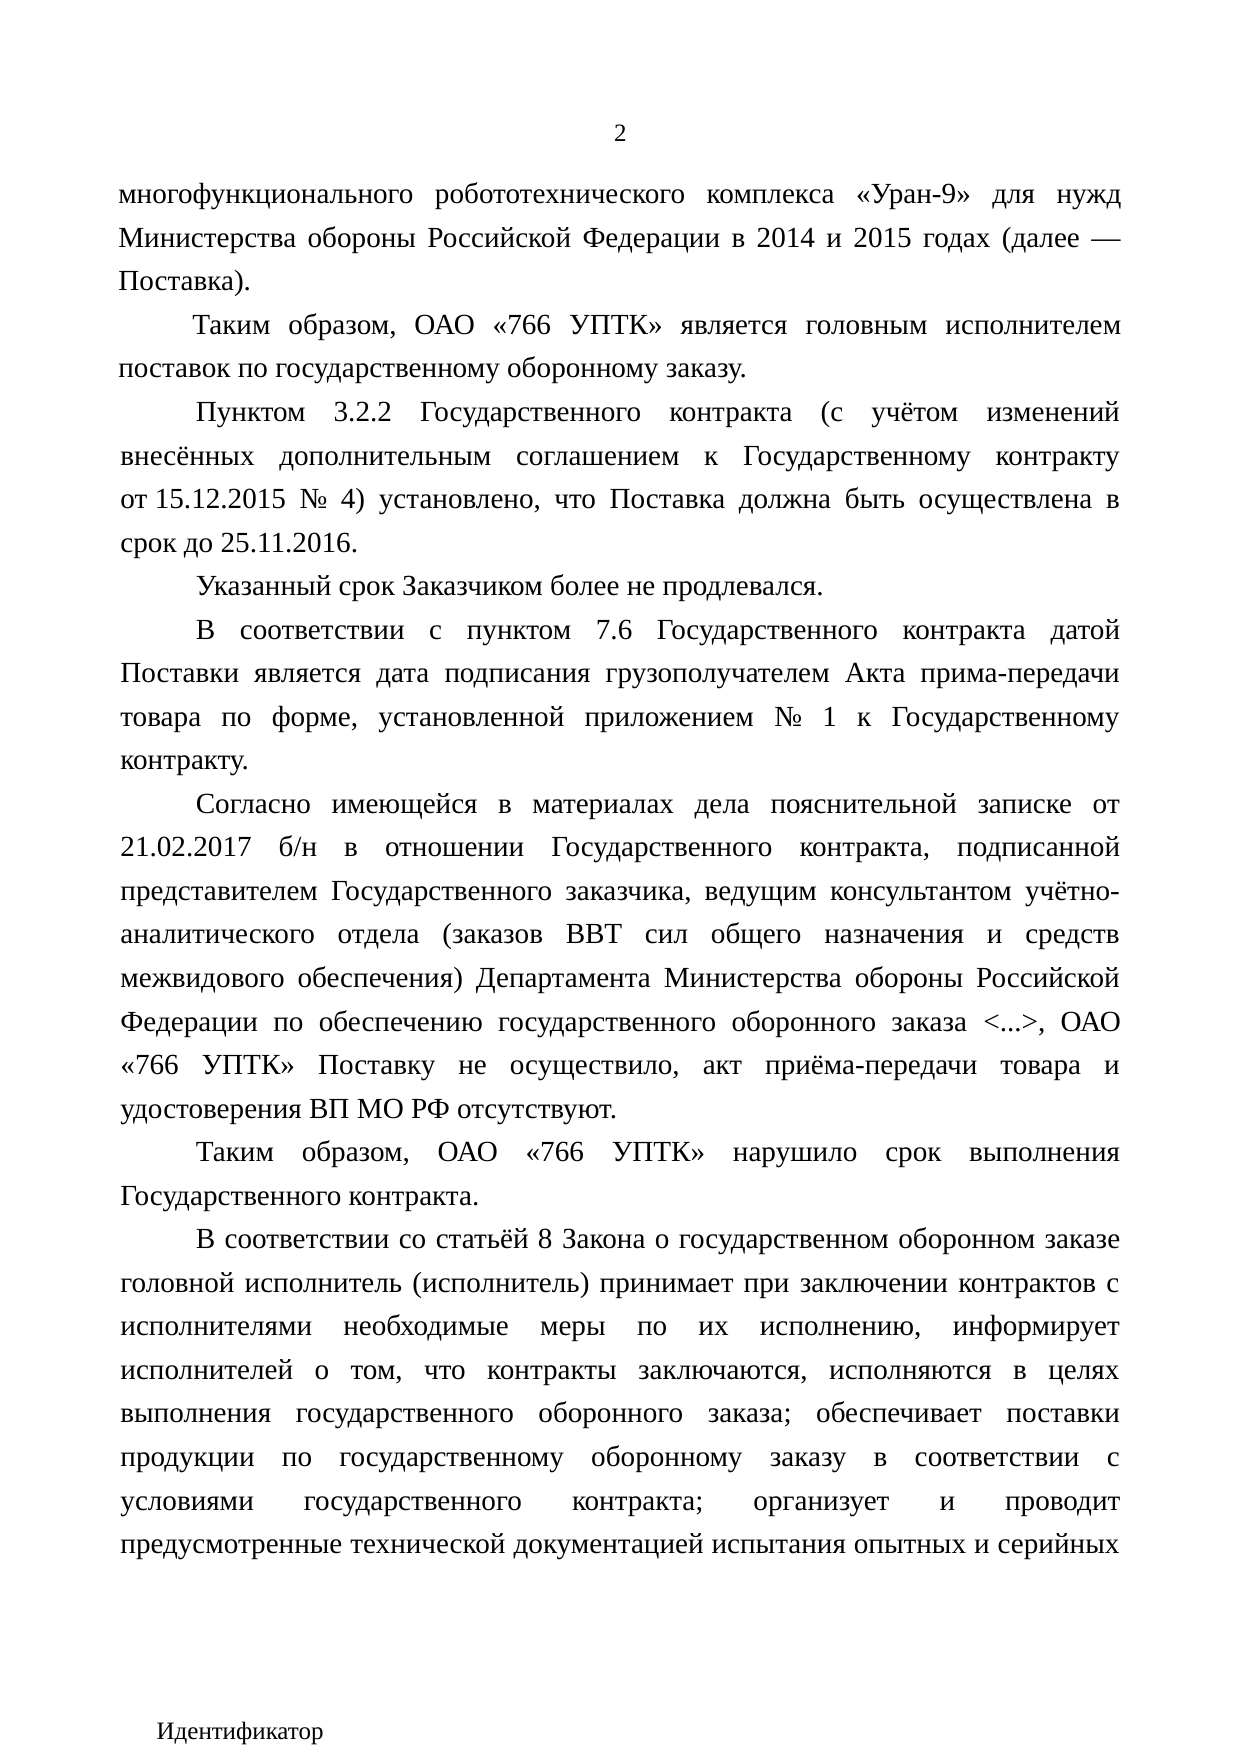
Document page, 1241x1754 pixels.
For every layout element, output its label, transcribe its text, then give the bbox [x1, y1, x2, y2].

text В соответствии со статьёй 8 Закона о государственном оборонном заказе головной исполнитель (исполнитель) принимает при заключении контрактов с исполнителями необходимые меры по их исполнению, информирует исполнителей о том, что контракты заключаются, исполняются в целях выполнения государственного оборонного заказа; обеспечивает поставки продукции по государственному оборонному заказу в соответствии с условиями государственного контракта; организует и проводит предусмотренные технической документацией испытания опытных и серийных [120, 1221, 1121, 1560]
text Пунктом 3.2.2 Государственного контракта (с учётом изменений внесённых дополнительным соглашением к Государственному контракту от 15.12.2015 № 4) установлено, что Поставка должна быть осуществлена в срок до 25.11.2016. [120, 394, 1121, 558]
text Таким образом, ОАО «766 УПТК» нарушило срок выполнения Государственного контракта. [120, 1134, 1121, 1211]
text В соответствии с пунктом 7.6 Государственного контракта датой Поставки является дата подписания грузополучателем Акта прима-передачи товара по форме, установленной приложением № 1 к Государственному контракту. [120, 612, 1121, 776]
text многофункционального робототехнического комплекса «Уран-9» для нужд Министерства обороны Российской Федерации в 2014 и 2015 годах (далее — Поставка). [118, 176, 1122, 297]
text Указанный срок Заказчиком более не продлевался. [120, 568, 1121, 602]
text Согласно имеющейся в материалах дела пояснительной записке от 21.02.2017 б/н в отношении Государственного контракта, подписанной представителем Государственного заказчика, ведущим консультантом учётно-аналитического отдела (заказов ВВТ сил общего назначения и средств межвидового обеспечения) Департамента Министерства обороны Российской Федерации по обеспечению государственного оборонного заказа <...>, ОАО «766 УПТК» Поставку не осуществило, акт приёма-передачи товара и удостоверения ВП МО РФ отсутствуют. [120, 786, 1121, 1124]
text Таким образом, ОАО «766 УПТК» является головным исполнителем поставок по государственному оборонному заказу. [118, 307, 1122, 384]
